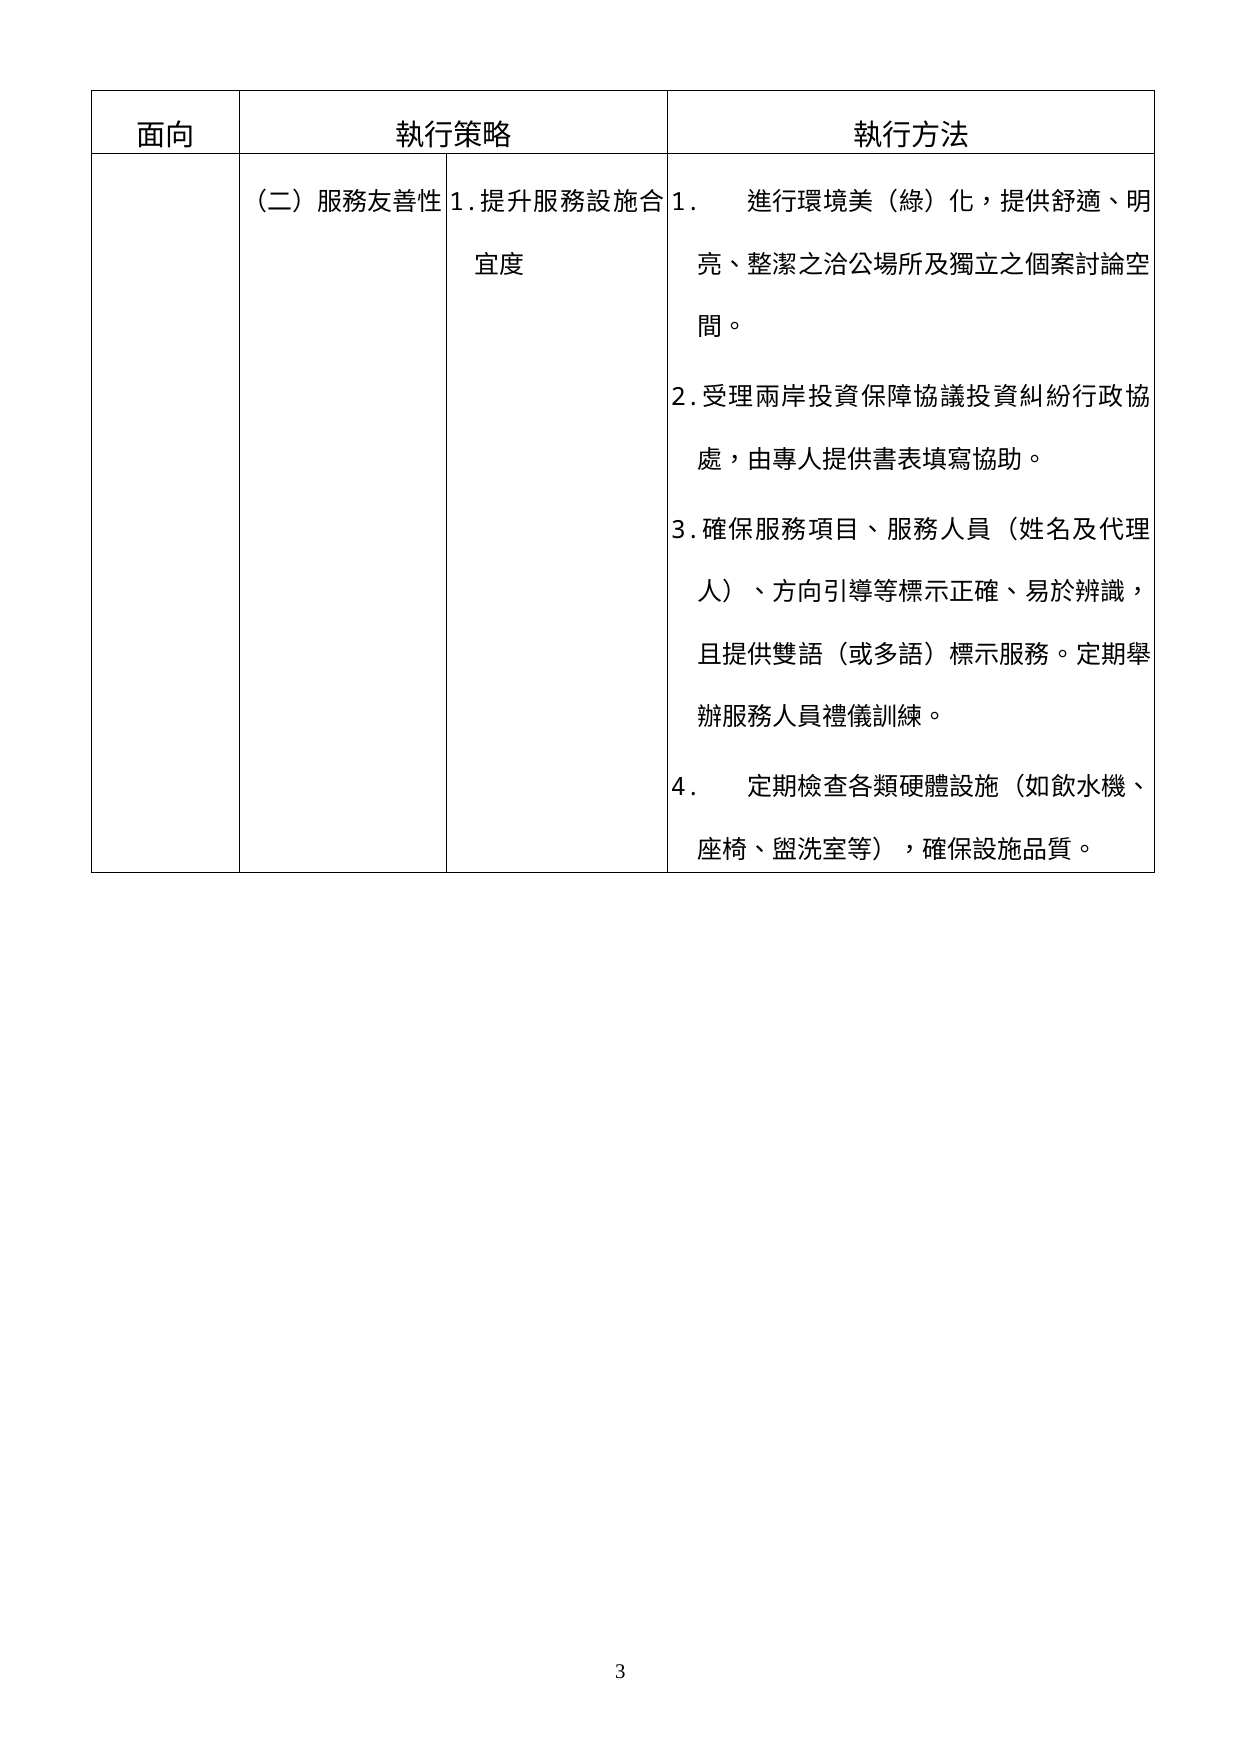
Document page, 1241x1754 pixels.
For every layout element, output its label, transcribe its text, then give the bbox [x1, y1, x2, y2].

table_header 面向 [92, 91, 239, 153]
table_cell [92, 154, 239, 872]
table_header 執行策略 [240, 91, 667, 153]
table_cell 1.提升服務設施合宜度 [447, 154, 667, 872]
table_cell （二）服務友善性 [240, 154, 446, 872]
table_header 執行方法 [668, 91, 1154, 153]
table_cell 1. 進行環境美（綠）化，提供舒適、明亮、整潔之洽公場所及獨立之個案討論空間。 2.受理兩岸投資保障協議投資糾紛行政協處，由專人提供書表填寫協助。 3.確保服務項目、服務人員（姓名及代理人）、方向引導等標示正確、易於辨識，且提供雙語（或多語）標示服務。定期舉辦服務人員禮儀訓練。 4. 定期檢查各類硬體設施（如飲水機、座椅、盥洗室等），確保設施品質。 [668, 154, 1154, 872]
